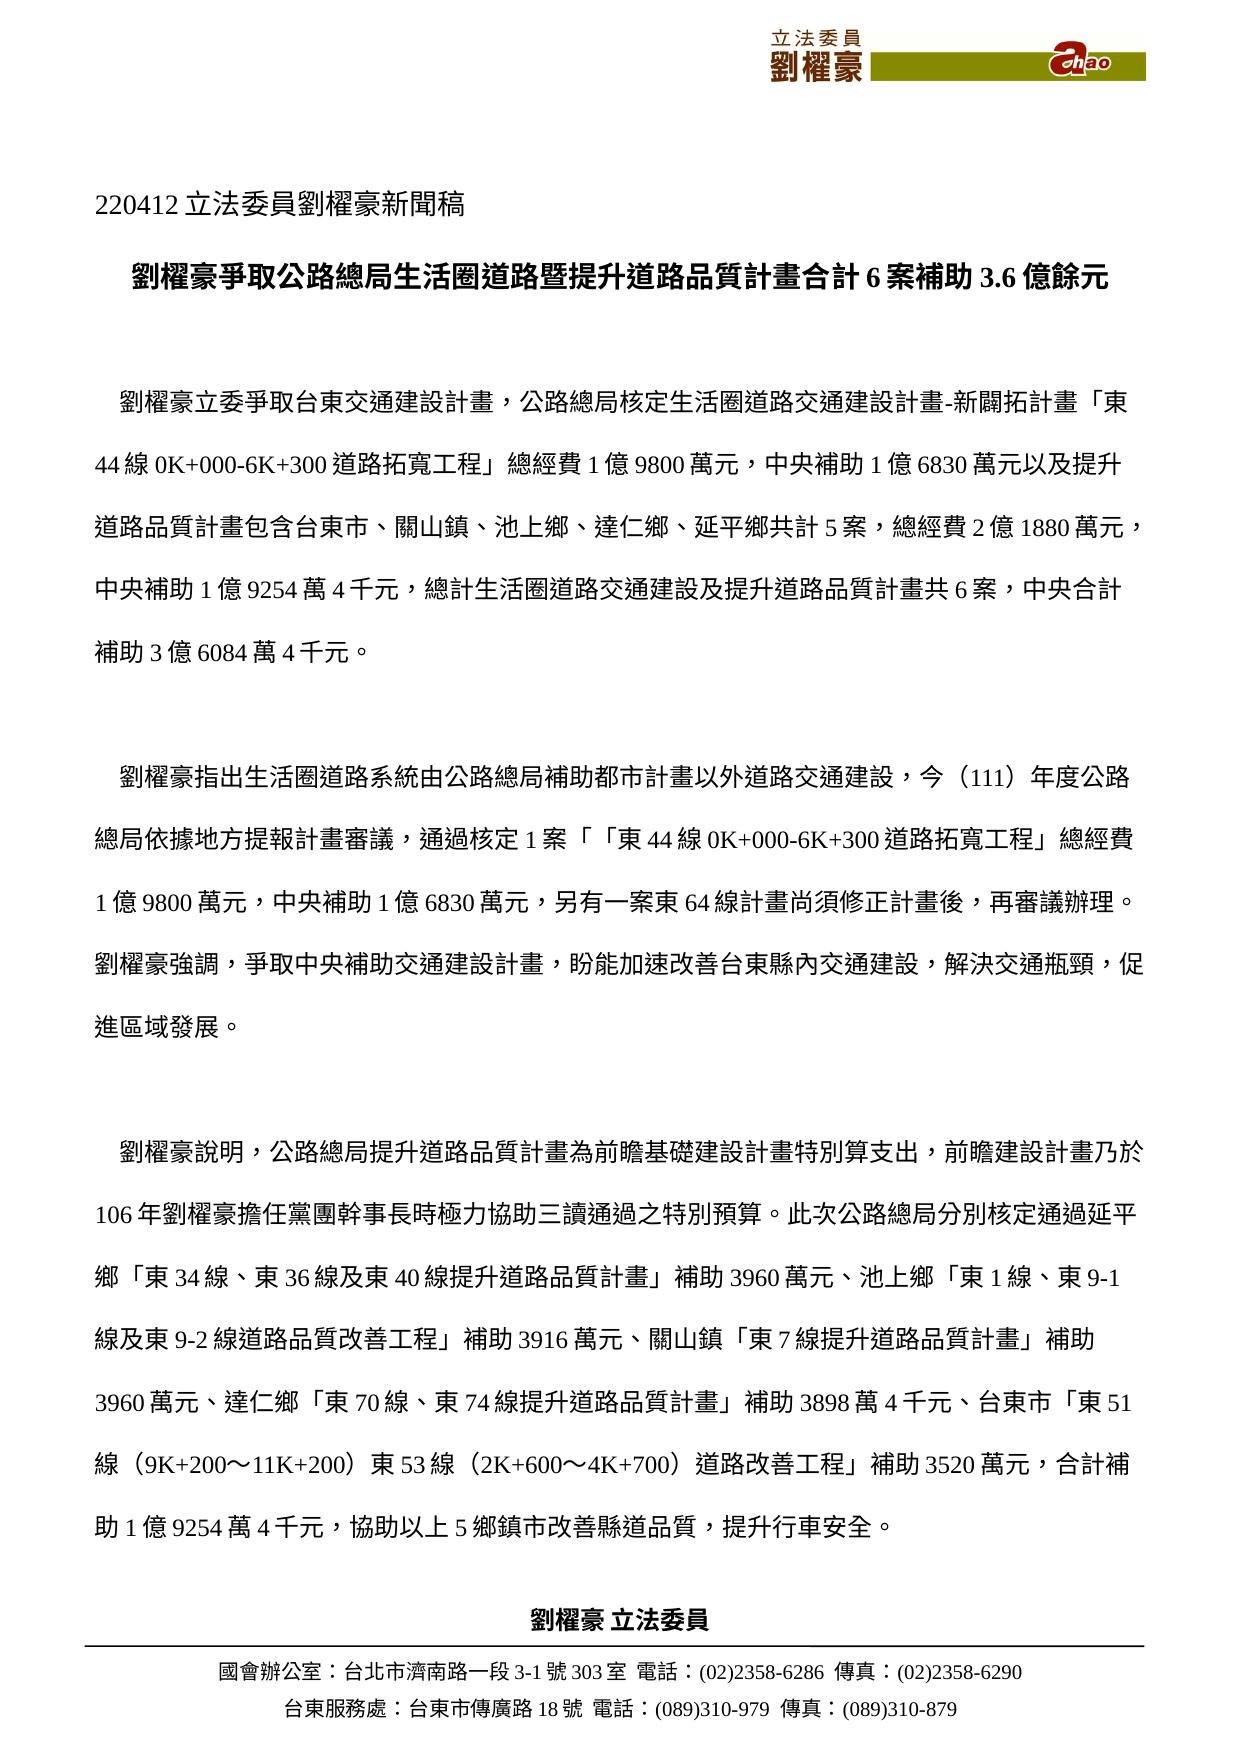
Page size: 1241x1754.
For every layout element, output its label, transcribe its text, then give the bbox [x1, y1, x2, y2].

text 220412立法委員劉櫂豪新聞稿 [94, 161, 1146, 223]
text 劉櫂豪說明，公路總局提升道路品質計畫為前瞻基礎建設計畫特別算支出，前瞻建設計畫乃於106年劉櫂豪擔任黨團幹事長時極力協助三讀通過之特別預算。此次公路總局分別核定通過延平鄉「東34線、東36線及東40線提升道路品質計畫」補助3960萬元、池上鄉「東1線、東9-1線及東9-2線道路品質改善工程」補助3916萬元、關山鎮「東7線提升道路品質計畫」補助3960萬元、達仁鄉「東70線、東74線提升道路品質計畫」補助3898萬4千元、台東市「東51線（9K+200～11K+200）東53線（2K+600～4K+700）道路改善工程」補助3520萬元，合計補助1億9254萬4千元，協助以上5鄉鎮市改善縣道品質，提升行車安全。 [94, 1108, 1146, 1546]
text 劉櫂豪立委爭取台東交通建設計畫，公路總局核定生活圈道路交通建設計畫-新闢拓計畫「東44線0K+000-6K+300道路拓寬工程」總經費1億9800萬元，中央補助1億6830萬元以及提升道路品質計畫包含台東市、關山鎮、池上鄉、達仁鄉、延平鄉共計5案，總經費2億1880萬元，中央補助1億9254萬4千元，總計生活圈道路交通建設及提升道路品質計畫共6案，中央合計補助3億6084萬4千元。 [94, 358, 1146, 671]
text 劉櫂豪爭取公路總局生活圈道路暨提升道路品質計畫合計6案補助3.6億餘元 [94, 233, 1146, 296]
text 劉櫂豪指出生活圈道路系統由公路總局補助都市計畫以外道路交通建設，今（111）年度公路總局依據地方提報計畫審議，通過核定1案「「東44線0K+000-6K+300道路拓寬工程」總經費1億9800萬元，中央補助1億6830萬元，另有一案東64線計畫尚須修正計畫後，再審議辦理。劉櫂豪強調，爭取中央補助交通建設計畫，盼能加速改善台東縣內交通建設，解決交通瓶頸，促進區域發展。 [94, 733, 1146, 1046]
